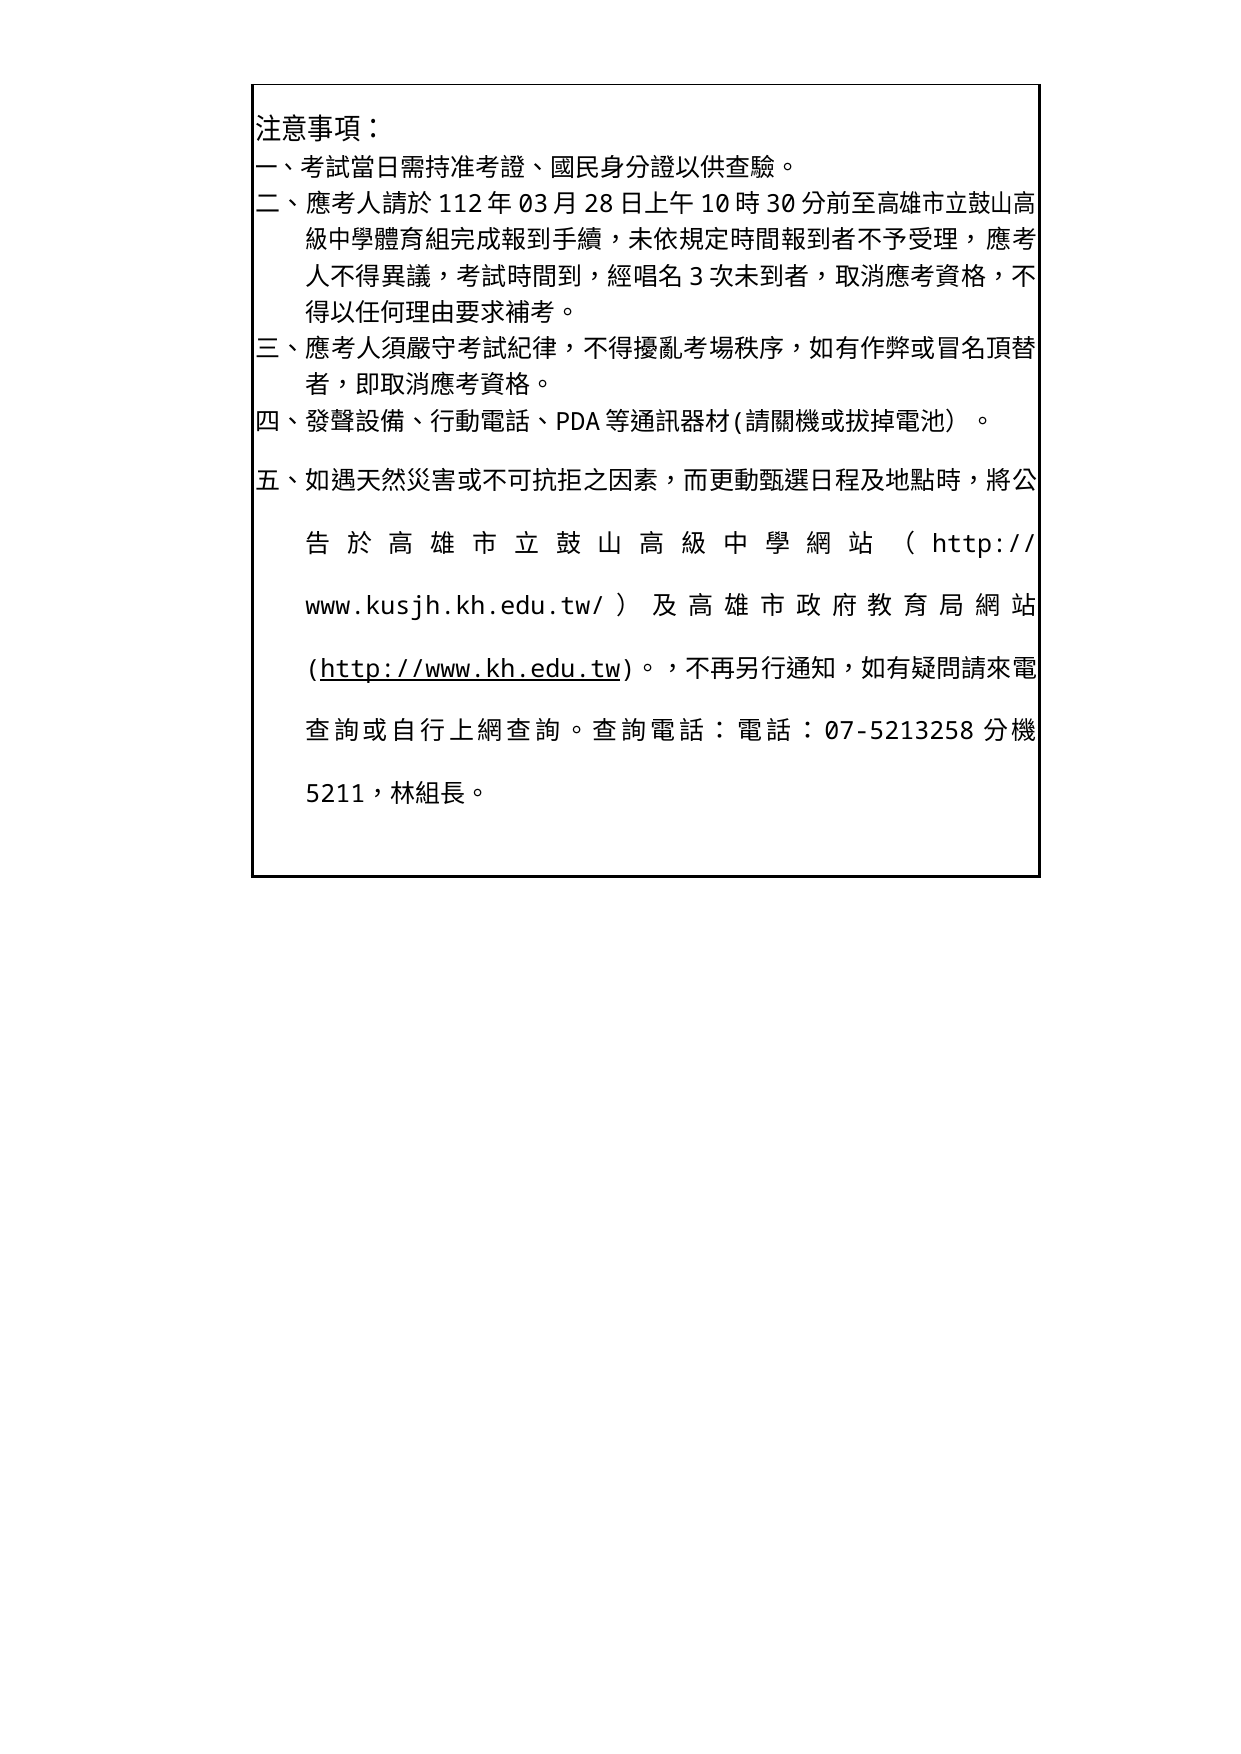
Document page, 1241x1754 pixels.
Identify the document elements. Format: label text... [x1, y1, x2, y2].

table_cell 注意事項： 一、考試當日需持准考證、國民身分證以供查驗。 二、應考人請於112年03月28日上午10時30分前至高雄市立鼓山高級中學體育組完成報到手續，未依規定時間報到者不予受理，應考人不得異議，考試時間到，經唱名3次未到者，取消應考資格，不得以任何理由要求補考。 三、應考人須嚴守考試紀律，不得擾亂考場秩序，如有作弊或冒名頂替者，即取消應考資格。 四、發聲設備、行動電話、PDA等通訊器材(請關機或拔掉電池）。 五、如遇天然災害或不可抗拒之因素，而更動甄選日程及地點時，將公告於高雄市立鼓山高級中學網站（http://www.kusjh.kh.edu.tw/）及高雄市政府教育局網站 (http://www.kh.edu.tw)。，不再另行通知，如有疑問請來電查詢或自行上網查詢。查詢電話：電話：07-5213258分機5211，林組長。 [254, 85, 1038, 875]
